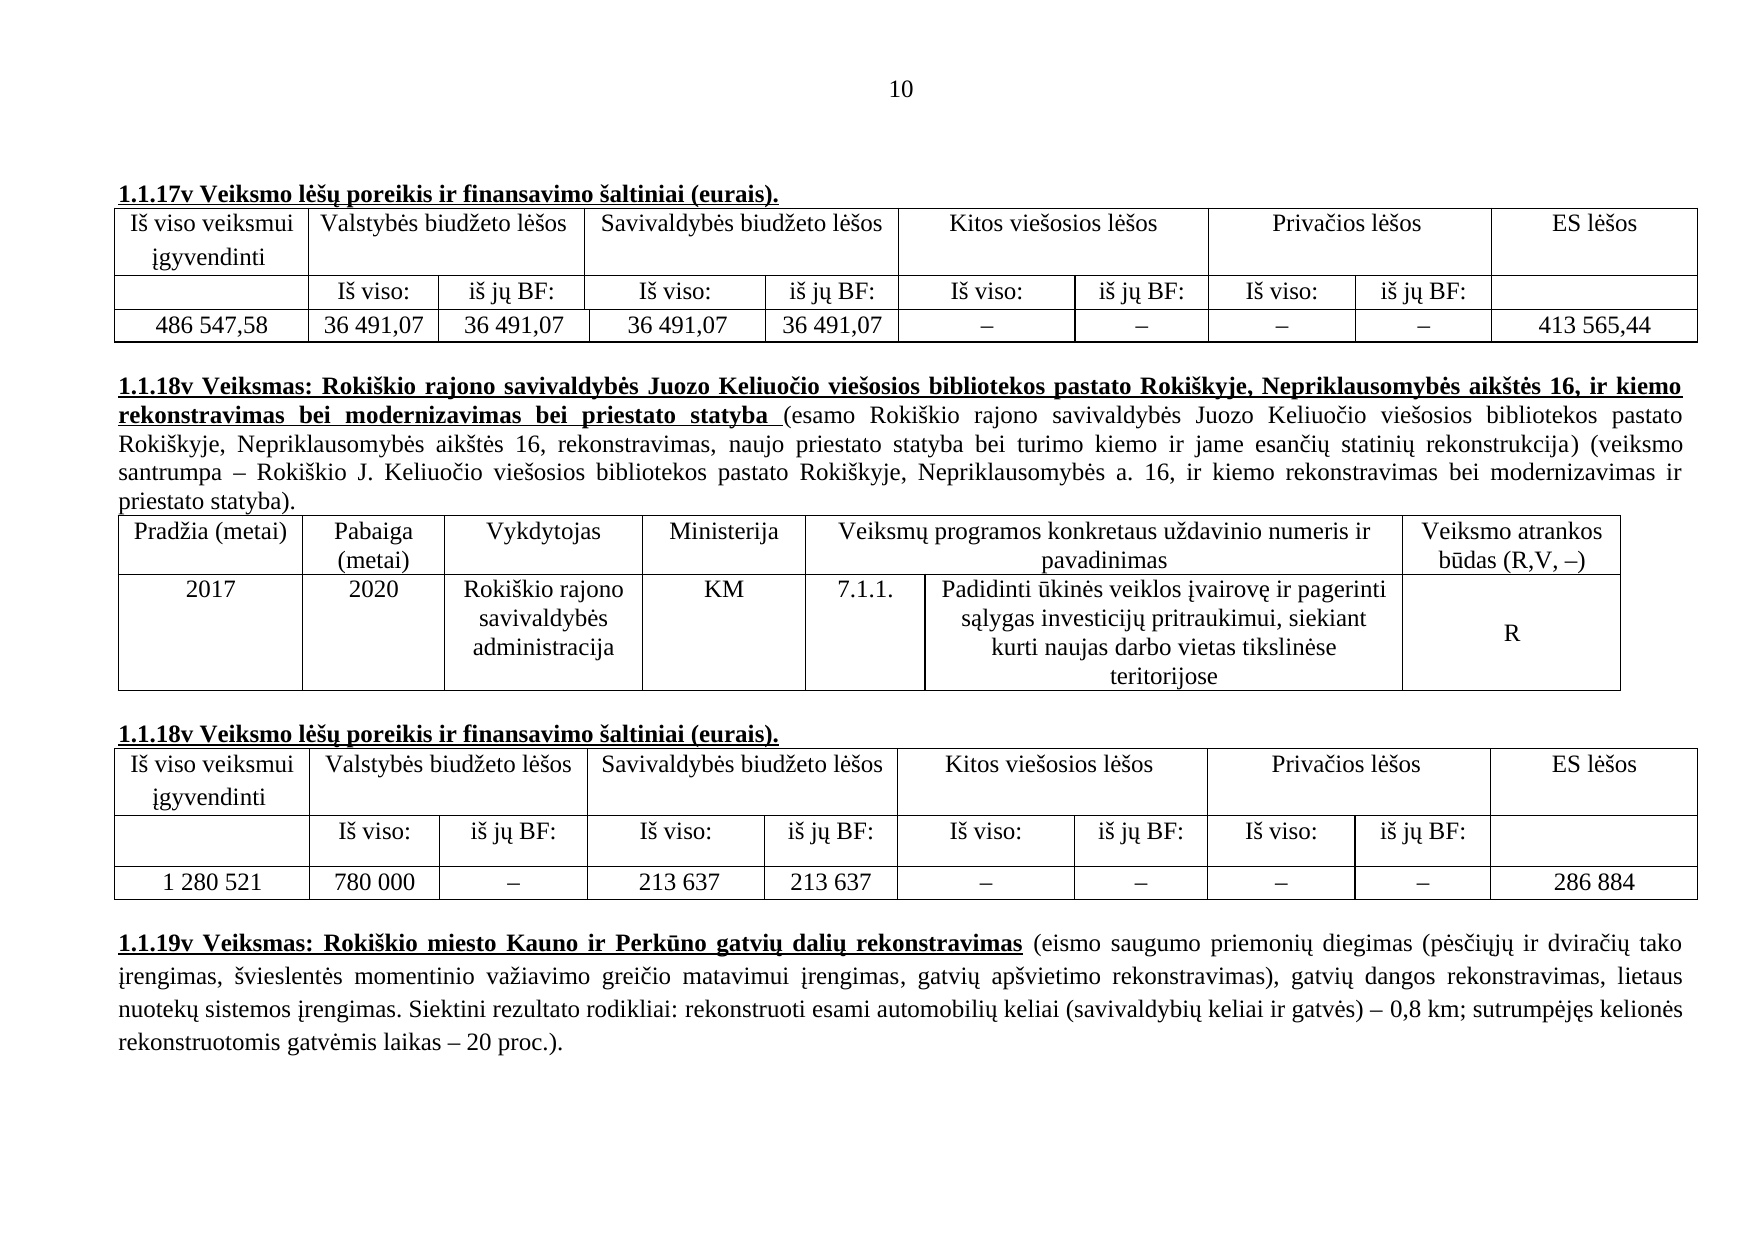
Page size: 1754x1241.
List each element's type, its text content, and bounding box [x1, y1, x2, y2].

table_cell 36 491,07 [439, 310, 589, 341]
text 1.1.18v Veiksmas: Rokiškio rajono savivaldybės Juozo Keliuočio viešosios bibliotekos pastato Rokiškyje, Nepriklausomybės aikštės 16, ir kiemo [118, 371, 1683, 396]
table_header Kitos viešosios lėšos [899, 209, 1208, 275]
table_header Privačios lėšos [1209, 209, 1491, 275]
table_cell KM [643, 575, 805, 689]
table_cell iš jų BF: [1356, 816, 1490, 866]
table_cell Iš viso: [899, 276, 1074, 309]
table_header Pabaiga (metai) [303, 516, 444, 573]
text 1.1.18v Veiksmo lėšų poreikis ir finansavimo šaltiniai (eurais). [118, 719, 1683, 748]
table_cell Iš viso: [309, 276, 438, 309]
text rekonstravimas bei modernizavimas bei priestato statyba (esamo Rokiškio rajono savivaldybės Juozo Keliuočio viešosios bibliotekos pastato Rokiškyje, Nepriklausomybės aikštės 16, rekonstravimas, naujo priestato statyba bei turimo kiemo ir jame esančių statinių rekonstrukcija) (veiksmo santrumpa – Rokiškio J. Keliuočio viešosios bibliotekos pastato Rokiškyje, Nepriklausomybės a. 16, ir kiemo rekonstravimas bei modernizavimas ir priestato statyba). [118, 398, 1683, 515]
table_cell – [1076, 310, 1208, 341]
table_cell 36 491,07 [590, 310, 765, 341]
table_header Pradžia (metai) [119, 516, 302, 573]
table_cell 286 884 [1491, 867, 1697, 899]
table_cell 780 000 [310, 867, 439, 899]
table_cell – [1208, 867, 1354, 899]
table_cell – [1075, 867, 1207, 899]
table_cell Padidinti ūkinės veiklos įvairovę ir pagerinti sąlygas investicijų pritraukimui, siekiant kurti naujas darbo vietas tikslinėse teritorijose [926, 575, 1402, 689]
table_cell [115, 276, 308, 309]
table_cell iš jų BF: [1075, 816, 1207, 866]
table_header Kitos viešosios lėšos [898, 749, 1207, 815]
table_header Savivaldybės biudžeto lėšos [585, 209, 898, 275]
table_cell iš jų BF: [1076, 276, 1208, 309]
table_cell – [1356, 867, 1490, 899]
table_cell 36 491,07 [309, 310, 438, 341]
table_cell Iš viso: [585, 276, 765, 309]
table_cell – [1209, 310, 1355, 341]
table_cell Iš viso: [1208, 816, 1354, 866]
table_cell Rokiškio rajono savivaldybės administracija [445, 575, 642, 689]
table_cell 213 637 [765, 867, 897, 899]
table_cell iš jų BF: [439, 276, 584, 309]
table_header Ministerija [643, 516, 805, 573]
table_cell iš jų BF: [765, 816, 897, 866]
table_header Iš viso veiksmui įgyvendinti [115, 749, 309, 815]
text 1.1.17v Veiksmo lėšų poreikis ir finansavimo šaltiniai (eurais). [118, 179, 1683, 207]
table_header Iš viso veiksmui įgyvendinti [115, 209, 308, 275]
table_header Veiksmo atrankos būdas (R,V, –) [1403, 516, 1620, 573]
table_cell [115, 816, 309, 866]
text 1.1.19v Veiksmas: Rokiškio miesto Kauno ir Perkūno gatvių dalių rekonstravimas (eismo saugumo priemonių diegimas (pėsčiųjų ir dviračių tako įrengimas, švieslentės momentinio važiavimo greičio matavimui įrengimas, gatvių apšvietimo rekonstravimas), gatvių dangos rekonstravimas, lietaus nuotekų sistemos įrengimas. Siektini rezultato rodikliai: rekonstruoti esami automobilių keliai (savivaldybių keliai ir gatvės) – 0,8 km; sutrumpėjęs kelionės rekonstruotomis gatvėmis laikas – 20 proc.). [118, 928, 1683, 1056]
table_header Valstybės biudžeto lėšos [309, 209, 584, 275]
table_cell Iš viso: [1209, 276, 1355, 309]
table_cell [1491, 816, 1697, 866]
table_cell iš jų BF: [1356, 276, 1491, 309]
table_header Veiksmų programos konkretaus uždavinio numeris ir pavadinimas [806, 516, 1402, 573]
table_cell – [898, 867, 1074, 899]
table_cell – [440, 867, 587, 899]
table_cell 413 565,44 [1492, 310, 1697, 341]
table_cell Iš viso: [588, 816, 764, 866]
table_header ES lėšos [1491, 749, 1697, 815]
table_header Privačios lėšos [1208, 749, 1490, 815]
table_header Vykdytojas [445, 516, 642, 573]
table_cell [1492, 276, 1697, 309]
table_header Valstybės biudžeto lėšos [310, 749, 587, 815]
table_cell – [899, 310, 1074, 341]
table_cell Iš viso: [898, 816, 1074, 866]
table_cell 213 637 [588, 867, 764, 899]
table_cell iš jų BF: [766, 276, 898, 309]
table_cell 7.1.1. [806, 575, 924, 689]
table_cell 2017 [119, 575, 302, 689]
table_header Savivaldybės biudžeto lėšos [588, 749, 897, 815]
table_cell iš jų BF: [440, 816, 587, 866]
table_cell – [1356, 310, 1491, 341]
table_header ES lėšos [1492, 209, 1697, 275]
table_cell R [1403, 575, 1620, 689]
table_cell 1 280 521 [115, 867, 309, 899]
table_cell 36 491,07 [766, 310, 898, 341]
table_cell 486 547,58 [115, 310, 308, 341]
table_cell 2020 [303, 575, 444, 689]
table_cell Iš viso: [310, 816, 439, 866]
